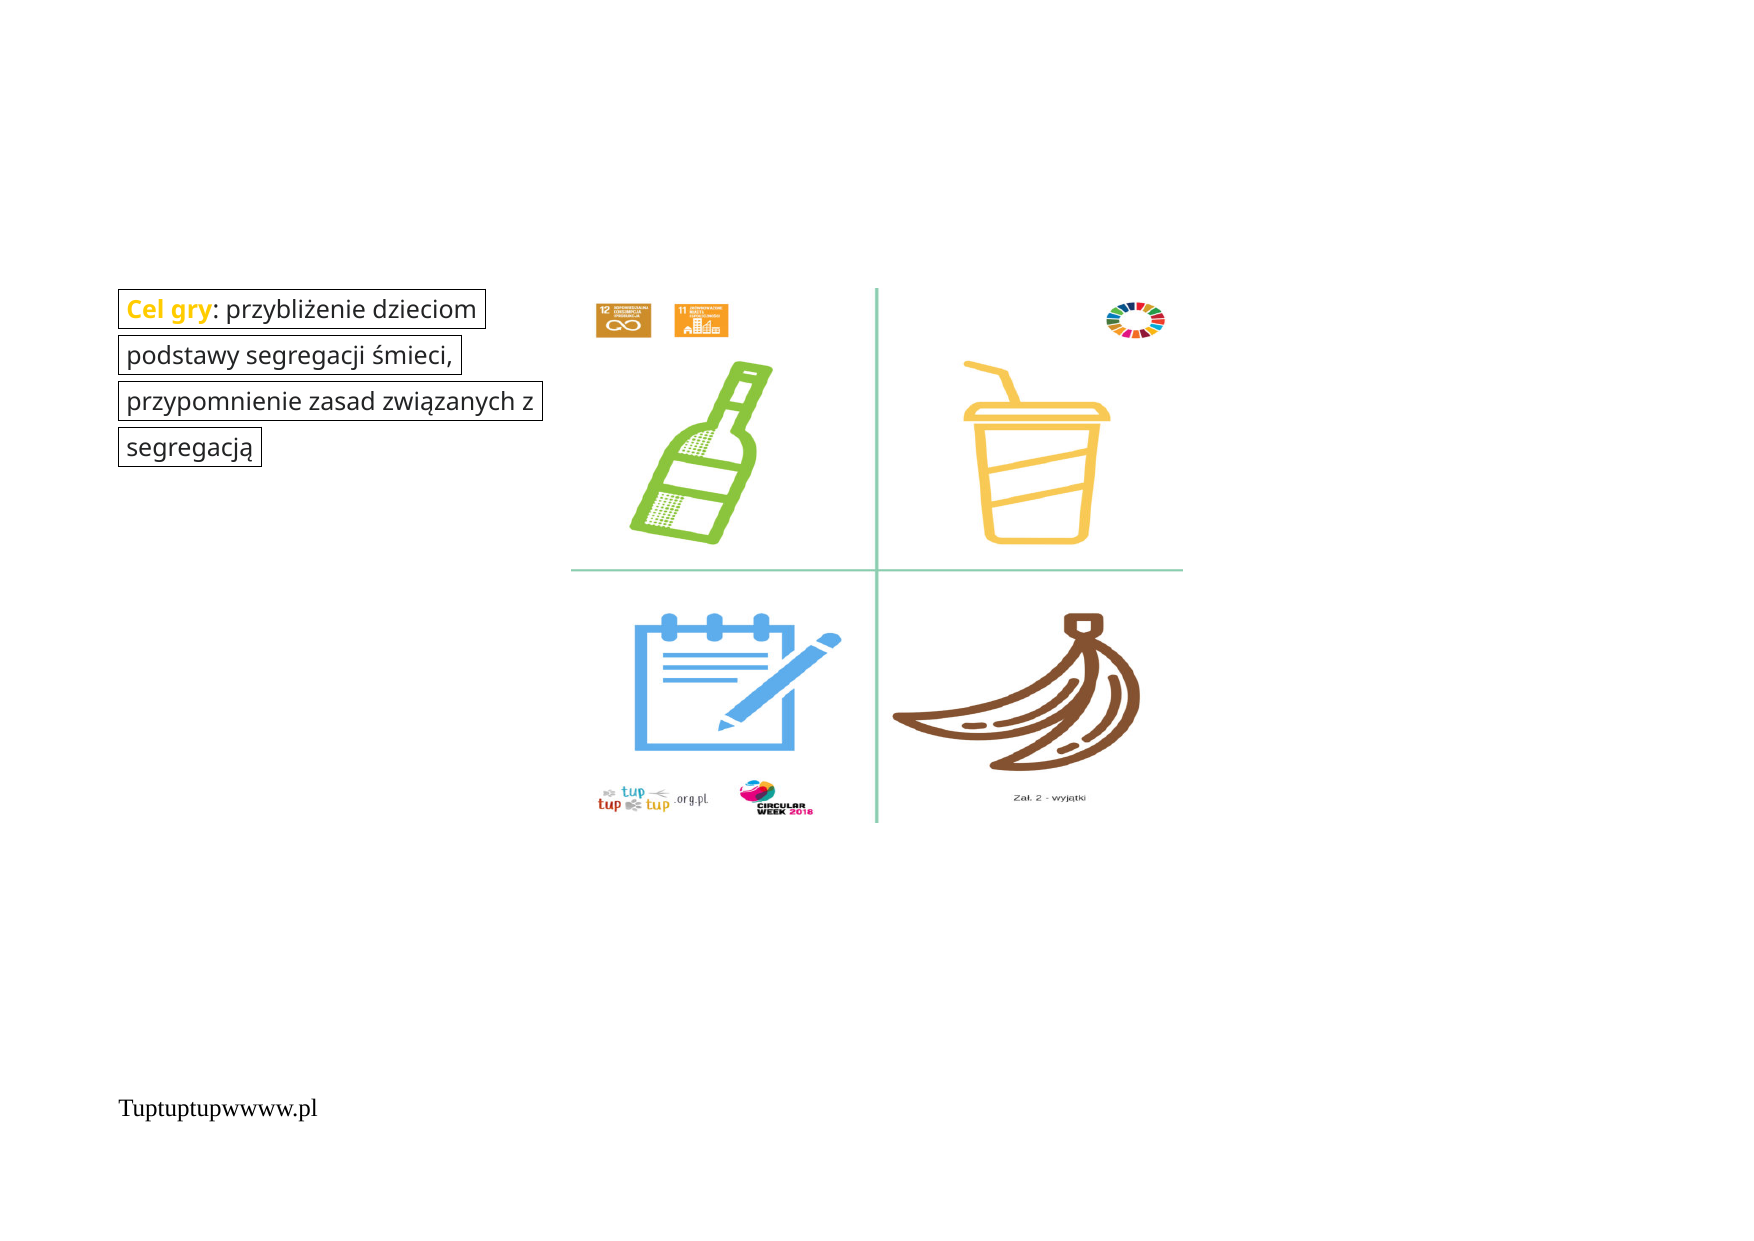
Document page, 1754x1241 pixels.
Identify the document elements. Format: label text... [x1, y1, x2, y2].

text [1183, 288, 1636, 467]
text Cel gry: przybliżenie dzieciom podstawy segregacji śmieci, przypomnienie zasad związanych z segregacją [118, 288, 571, 467]
picture [571, 288, 1183, 823]
